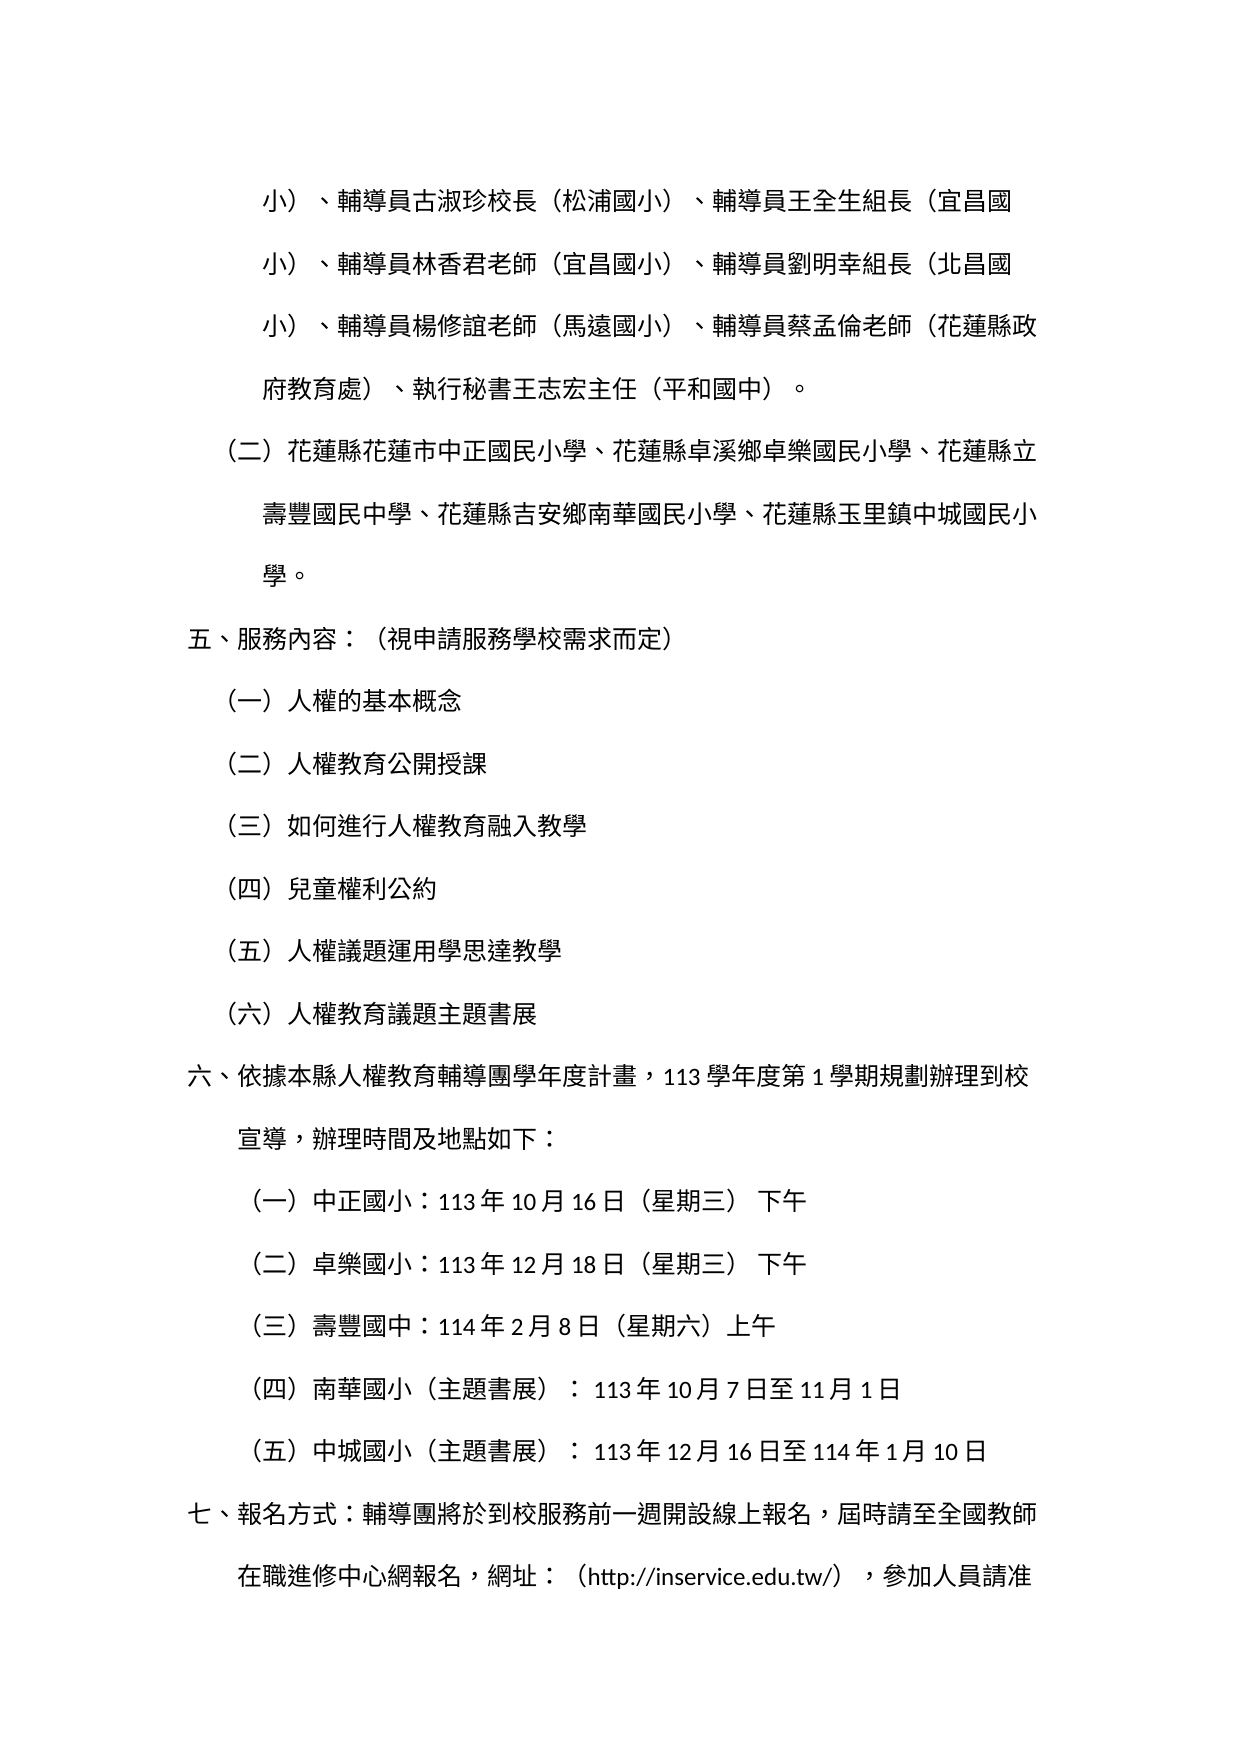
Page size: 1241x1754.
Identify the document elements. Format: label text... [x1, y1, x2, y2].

text （二）花蓮縣花蓮市中正國民小學、花蓮縣卓溪鄉卓樂國民小學、花蓮縣立壽豐國民中學、花蓮縣吉安鄉南華國民小學、花蓮縣玉里鎮中城國民小學。 [212, 408, 1053, 596]
text 小）、輔導員古淑珍校長（松浦國小）、輔導員王全生組長（宜昌國小）、輔導員林香君老師（宜昌國小）、輔導員劉明幸組長（北昌國小）、輔導員楊修誼老師（馬遠國小）、輔導員蔡孟倫老師（花蓮縣政府教育處）、執行秘書王志宏主任（平和國中）。 [212, 158, 1053, 408]
text （三）如何進行人權教育融入教學 [212, 783, 1053, 846]
text 七、報名方式：輔導團將於到校服務前一週開設線上報名，屆時請至全國教師在職進修中心網報名，網址：（http://inservice.edu.tw/），參加人員請准 [187, 1471, 1053, 1596]
text （五）人權議題運用學思達教學 [212, 908, 1053, 971]
text （二）人權教育公開授課 [212, 721, 1053, 783]
text （四）兒童權利公約 [212, 846, 1053, 908]
text （六）人權教育議題主題書展 [212, 971, 1053, 1033]
text 五、服務內容：（視申請服務學校需求而定） [187, 596, 1053, 658]
text 六、依據本縣人權教育輔導團學年度計畫，113 學年度第1學期規劃辦理到校 宣導，辦理時間及地點如下： （一）中正國小：113年10月16日（星期三） 下午 （二）卓樂國小：113年12月18日（星期三） 下午 （三）壽豐國中：114年2月8日（星期六）上午 （四）南華國小（主題書展）： 113年10月7日至11月1日 （五）中城國小（主題書展）： 113年12月16日至114年1月10日 [187, 1033, 1053, 1471]
text （一）人權的基本概念 [212, 658, 1053, 721]
